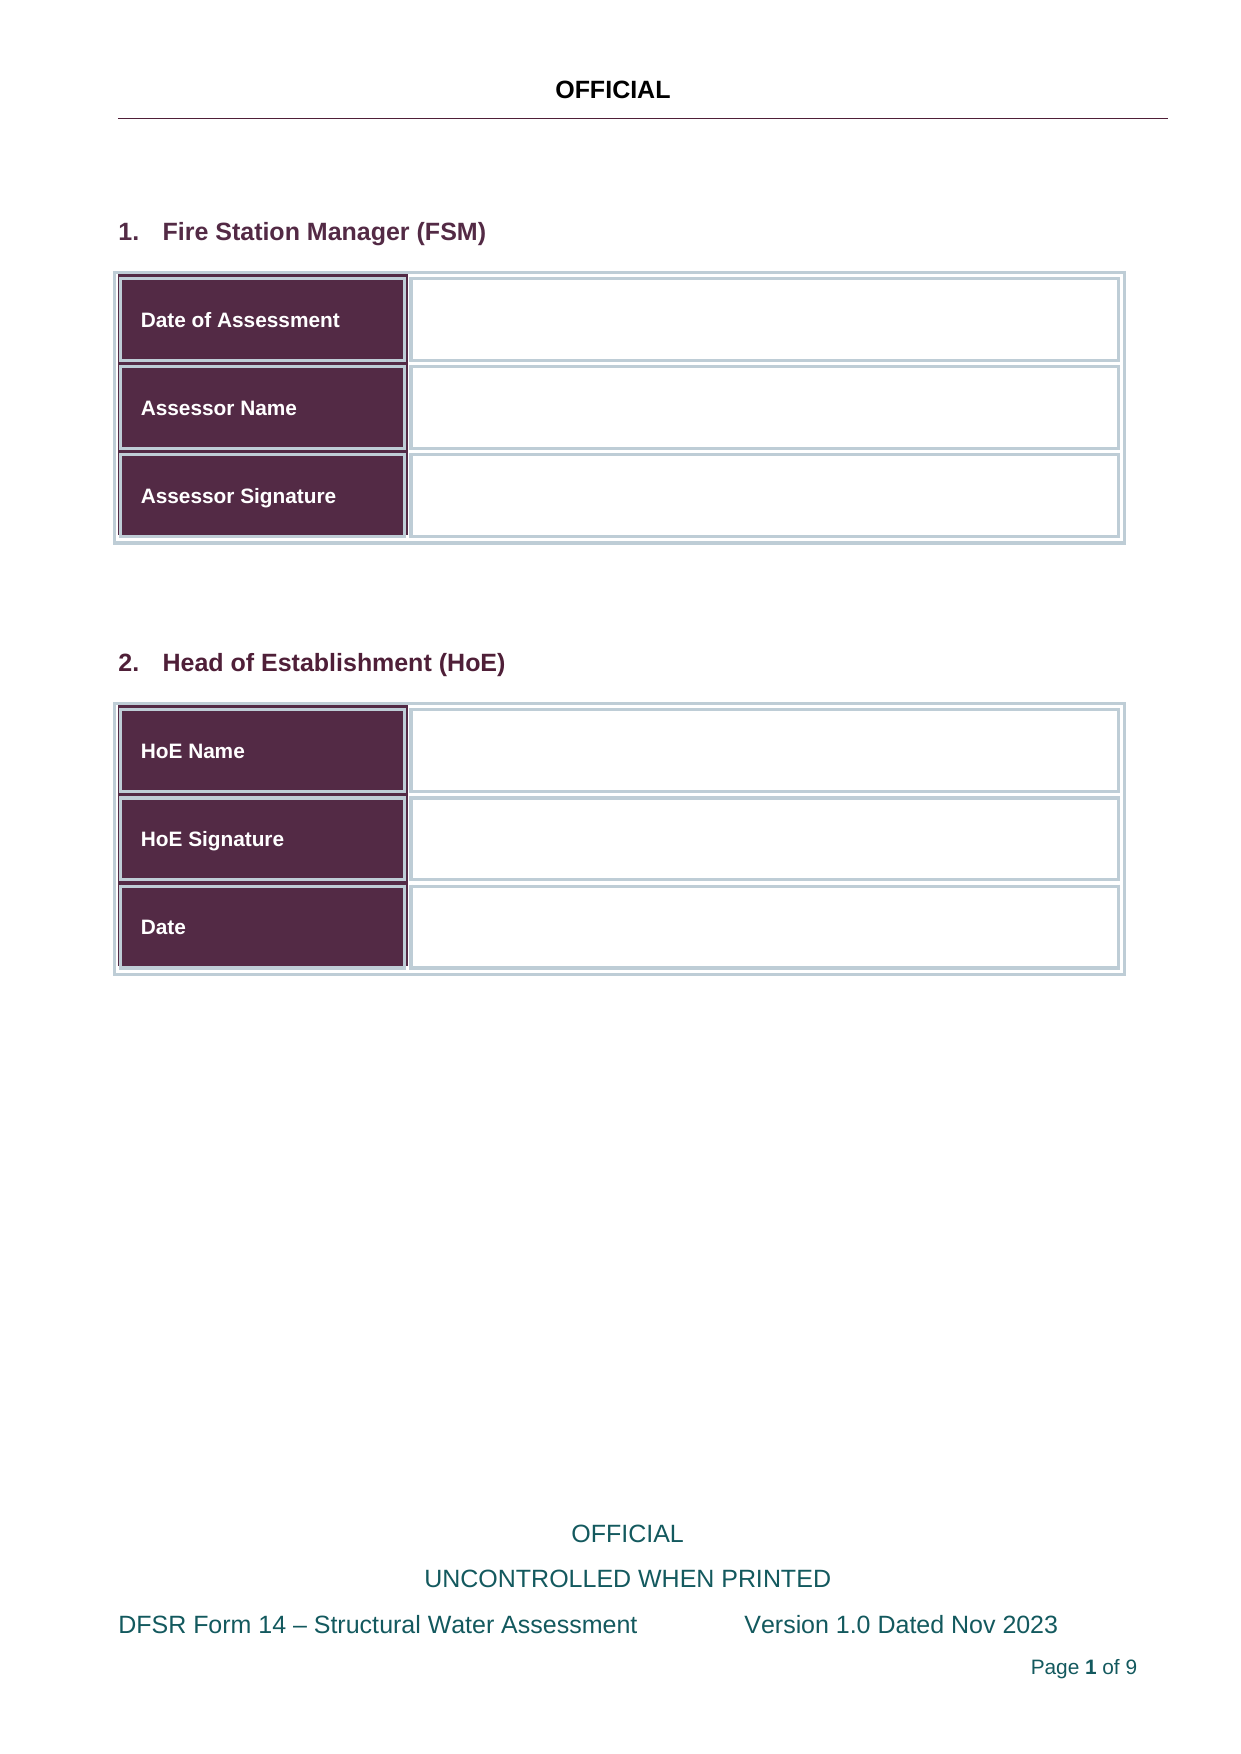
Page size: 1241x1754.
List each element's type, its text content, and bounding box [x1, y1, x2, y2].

table_cell [413, 368, 1117, 447]
table_cell Assessor Name [118, 359, 408, 447]
table_cell HoE Signature [118, 790, 408, 878]
table_cell [413, 888, 1117, 966]
table_header [408, 705, 1122, 790]
table_cell [413, 456, 1117, 535]
table_header [413, 711, 1117, 790]
table_cell [408, 790, 1122, 878]
table_header [413, 280, 1117, 359]
table_cell Assessor Signature [118, 447, 408, 535]
table_cell [408, 359, 1122, 447]
subtitle Fire Station Manager (FSM) [118, 217, 1137, 246]
subtitle Head of Establishment (HoE) [118, 648, 1137, 677]
table_cell [413, 800, 1117, 878]
table_header [408, 274, 1122, 359]
table_cell [408, 878, 1122, 966]
table_header HoE Name [118, 705, 408, 790]
table_header Date of Assessment [118, 274, 408, 359]
table_cell [408, 447, 1122, 535]
table_cell Date [118, 878, 408, 966]
